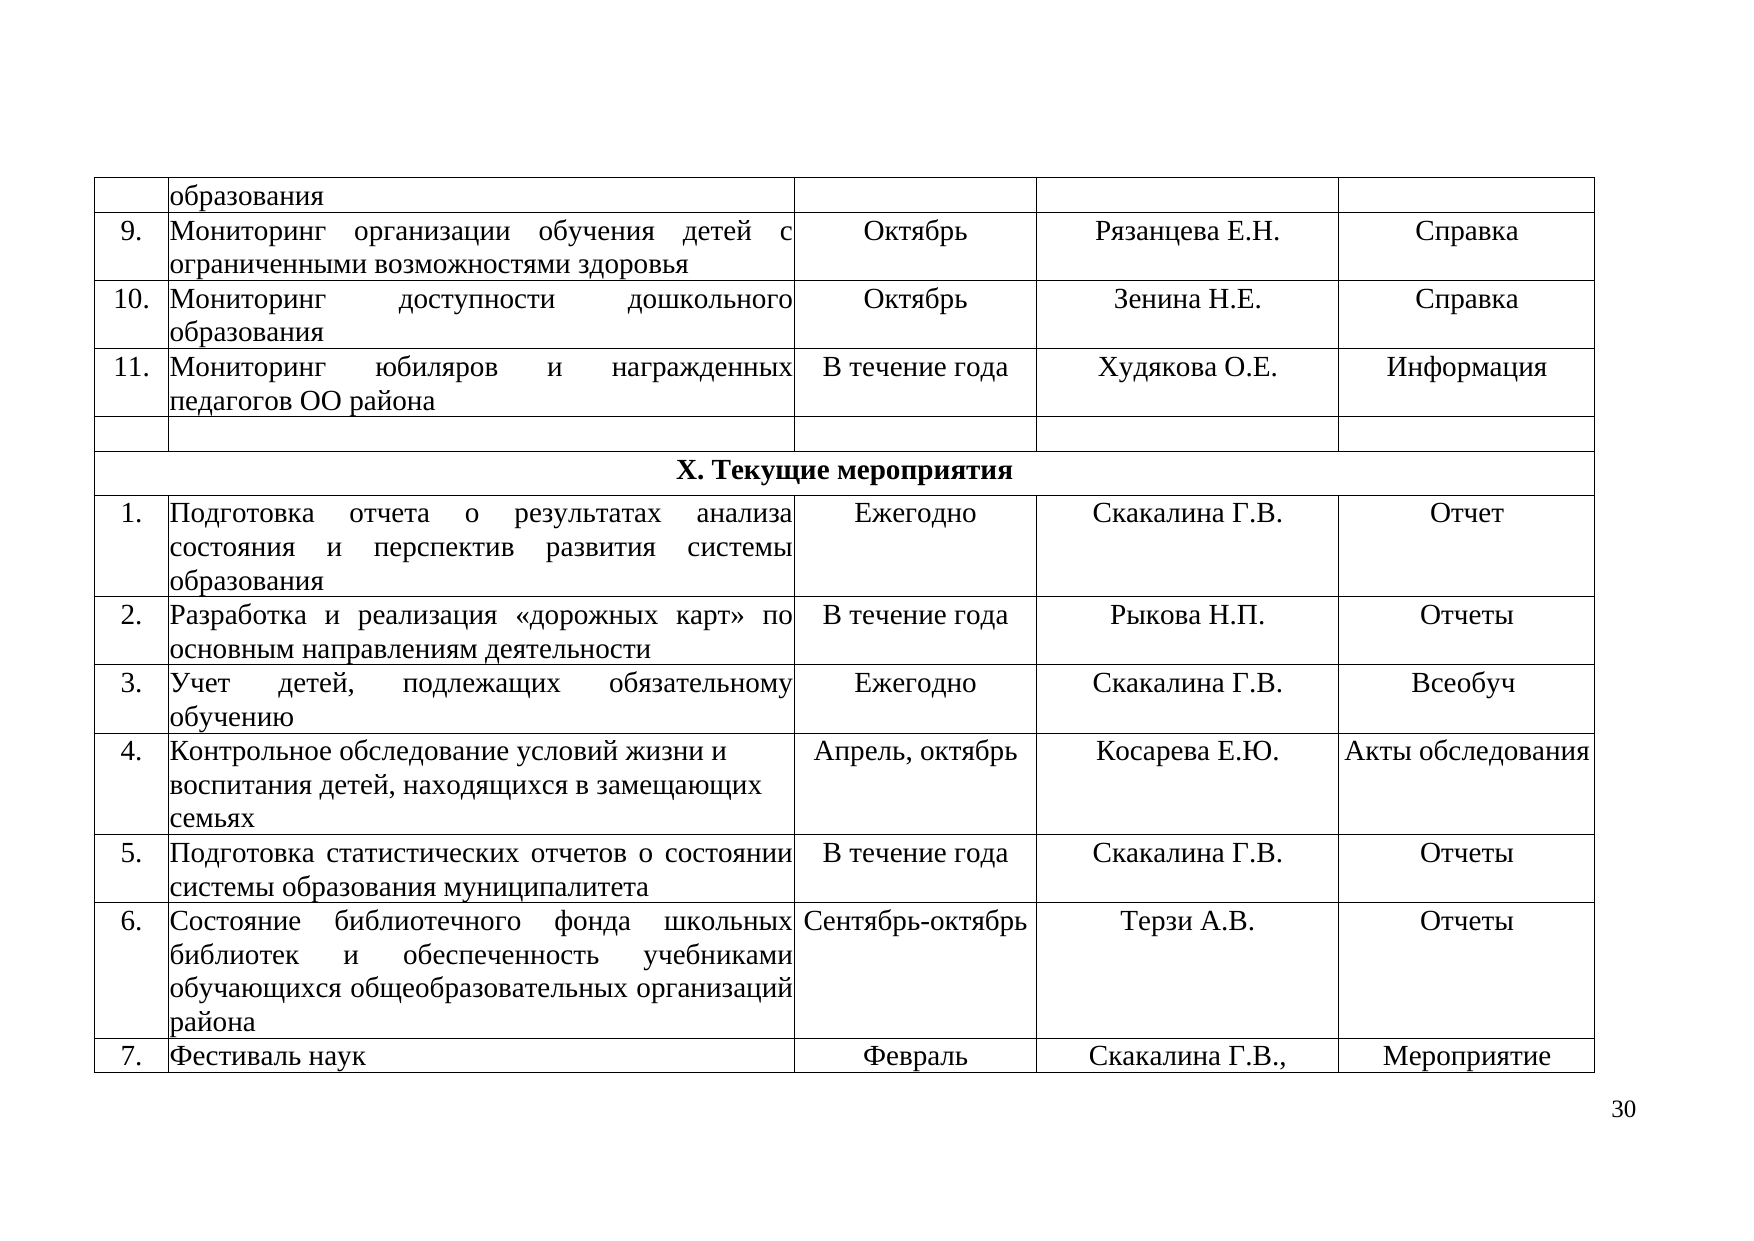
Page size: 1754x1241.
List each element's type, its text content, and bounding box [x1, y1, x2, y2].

table_cell Сентябрь-октябрь [795, 903, 1036, 1037]
table_cell Мероприятие [1339, 1039, 1594, 1072]
table_cell Справка [1339, 281, 1594, 348]
table_cell 5. [95, 835, 168, 902]
table_cell [169, 417, 794, 451]
table_cell 1. [95, 496, 168, 596]
table_cell [1037, 178, 1338, 212]
table_cell [1339, 178, 1594, 212]
table_cell Акты обследования [1339, 734, 1594, 834]
table_cell Информация [1339, 349, 1594, 416]
table_cell 4. [95, 734, 168, 834]
table_cell 2. [95, 597, 168, 664]
table_cell Разработка и реализация «дорожных карт» по основным направлениям деятельности [169, 597, 794, 664]
table_cell [1339, 417, 1594, 451]
table_cell В течение года [795, 349, 1036, 416]
table_cell Ежегодно [795, 496, 1036, 596]
table_cell В течение года [795, 597, 1036, 664]
table_cell [1595, 451, 1608, 494]
table_cell Скакалина Г.В. [1037, 665, 1338, 732]
table_cell Скакалина Г.В. [1037, 835, 1338, 902]
table_cell [1595, 177, 1599, 451]
table_cell Худякова О.Е. [1037, 349, 1338, 416]
table_cell Контрольное обследование условий жизни и воспитания детей, находящихся в замещающих семьях [169, 734, 794, 834]
table_cell В течение года [795, 835, 1036, 902]
table_cell Февраль [795, 1039, 1036, 1072]
table_cell [795, 417, 1036, 451]
table_cell 3. [95, 665, 168, 732]
table_cell Ежегодно [795, 665, 1036, 732]
table_cell образования [169, 178, 794, 212]
table_cell 6. [95, 903, 168, 1037]
table_cell [1595, 495, 1599, 1037]
table_cell Мониторинг организации обучения детей с ограниченными возможностями здоровья [169, 213, 794, 280]
table_cell Учет детей, подлежащих обязательному обучению [169, 665, 794, 732]
table_cell Терзи А.В. [1037, 903, 1338, 1037]
table_cell 7. [95, 1039, 168, 1072]
table_cell [1599, 495, 1608, 1037]
table_cell Отчет [1339, 496, 1594, 596]
table_cell [95, 417, 168, 451]
table_cell Отчеты [1339, 597, 1594, 664]
table_cell Апрель, октябрь [795, 734, 1036, 834]
table_cell Зенина Н.Е. [1037, 281, 1338, 348]
table_cell Подготовка отчета о результатах анализа состояния и перспектив развития системы образования [169, 496, 794, 596]
table_cell [1595, 1038, 1599, 1072]
table_cell Косарева Е.Ю. [1037, 734, 1338, 834]
table_cell Всеобуч [1339, 665, 1594, 732]
table_cell Рыкова Н.П. [1037, 597, 1338, 664]
table_cell 10. [95, 281, 168, 348]
table_cell Скакалина Г.В. [1037, 496, 1338, 596]
table_cell Отчеты [1339, 835, 1594, 902]
table_cell [1599, 1038, 1608, 1072]
table_cell 9. [95, 213, 168, 280]
table_cell 11. [95, 349, 168, 416]
table_cell Октябрь [795, 213, 1036, 280]
table_cell X. Текущие мероприятия [95, 452, 1594, 494]
table_cell Скакалина Г.В., [1037, 1039, 1338, 1072]
table_cell Справка [1339, 213, 1594, 280]
table_cell Октябрь [795, 281, 1036, 348]
table_cell Подготовка статистических отчетов о состоянии системы образования муниципалитета [169, 835, 794, 902]
table_cell [1037, 417, 1338, 451]
table_cell Мониторинг юбиляров и награжденных педагогов ОО района [169, 349, 794, 416]
table_cell [95, 178, 168, 212]
table_cell Фестиваль наук [169, 1039, 794, 1072]
table_cell Отчеты [1339, 903, 1594, 1037]
table_cell [1599, 177, 1608, 451]
table_cell Состояние библиотечного фонда школьных библиотек и обеспеченность учебниками обучающихся общеобразовательных организаций района [169, 903, 794, 1037]
table_cell [795, 178, 1036, 212]
table_cell Мониторинг доступности дошкольного образования [169, 281, 794, 348]
table_cell Рязанцева Е.Н. [1037, 213, 1338, 280]
